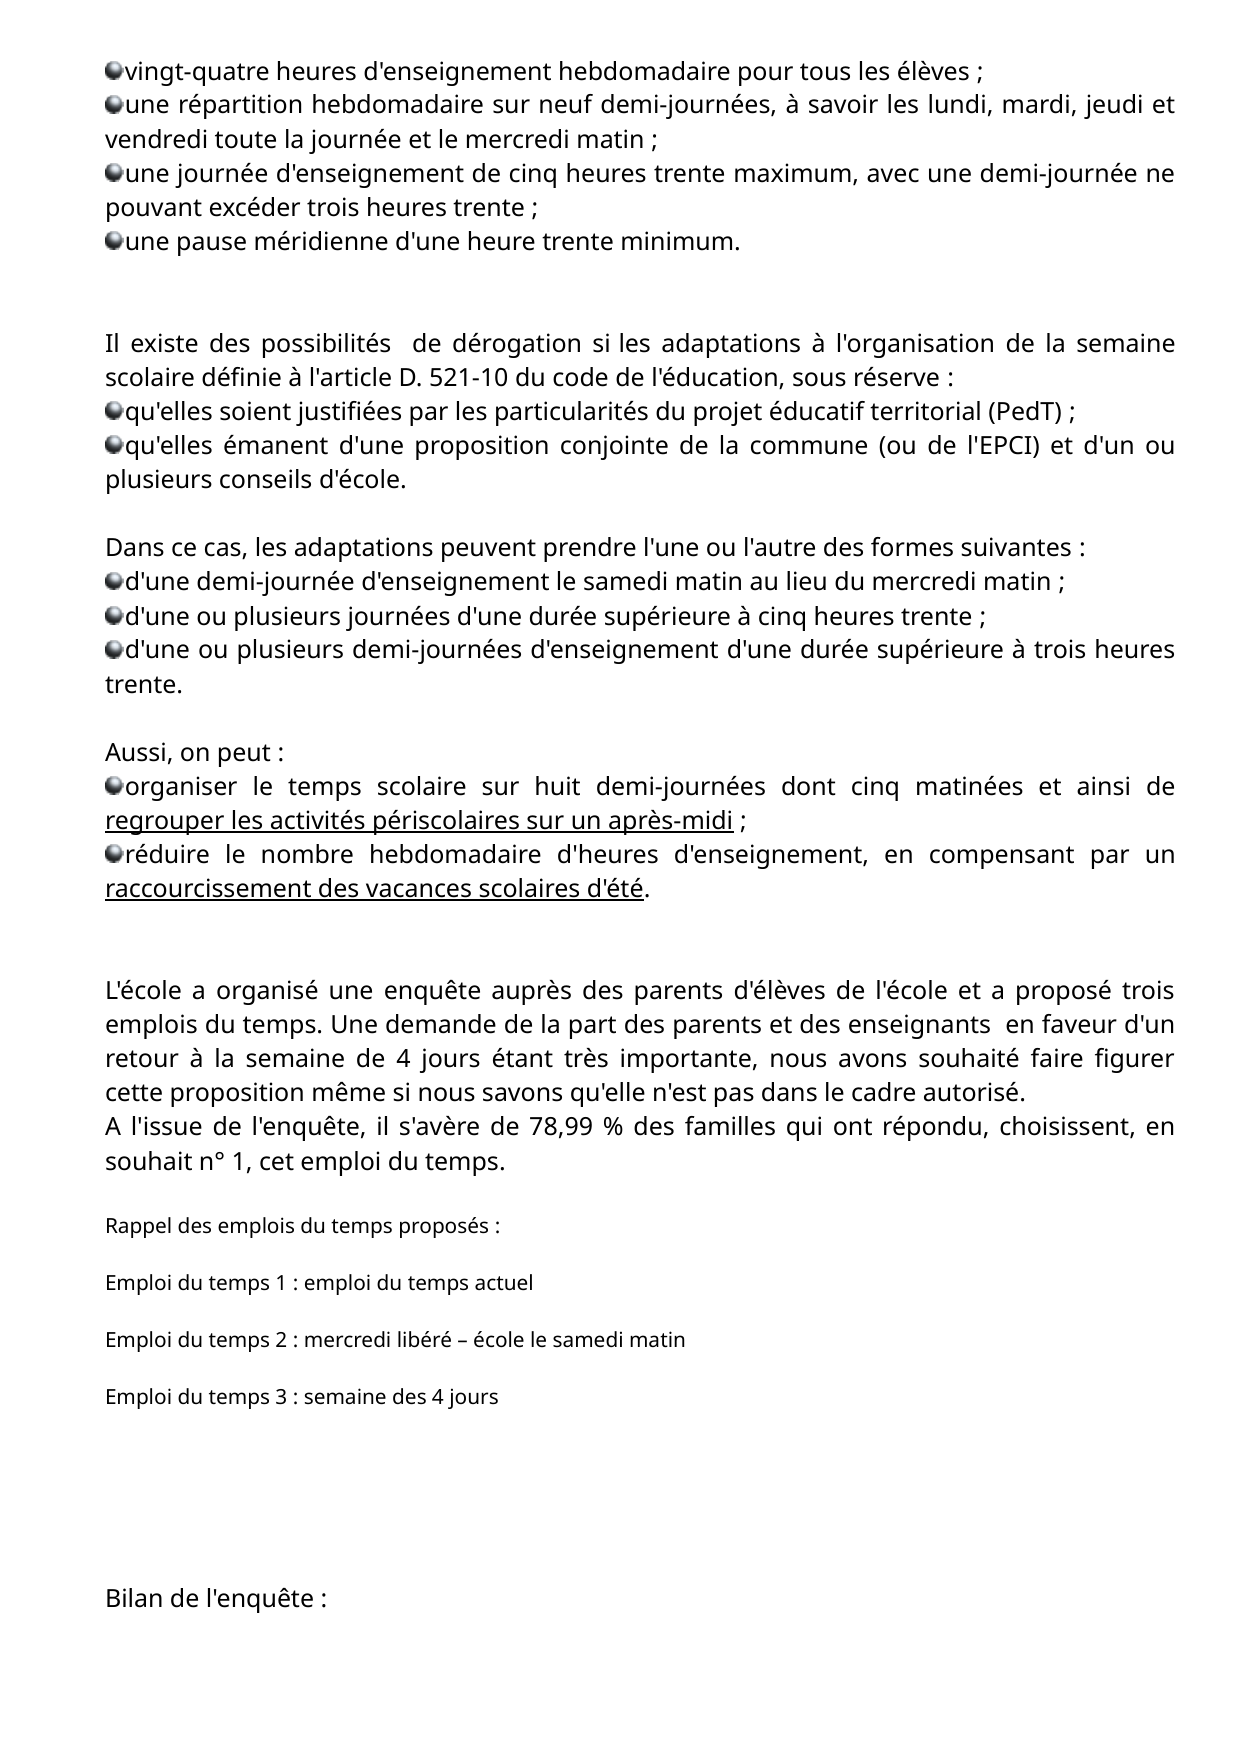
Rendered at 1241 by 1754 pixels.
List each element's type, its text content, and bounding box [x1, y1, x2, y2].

picture [105, 844, 124, 863]
picture [105, 163, 124, 182]
picture [105, 231, 124, 250]
picture [105, 776, 124, 795]
list qu'elles émanent d'une proposition conjointe de la commune (ou de l'EPCI) et d'un ou plusieurs conseils d'école. [105, 428, 1177, 496]
picture [105, 95, 124, 114]
list une répartition hebdomadaire sur neuf demi-journées, à savoir les lundi, mardi, jeudi et vendredi toute la journée et le mercredi matin ; [105, 87, 1177, 155]
picture [105, 640, 124, 659]
picture [105, 61, 124, 80]
list réduire le nombre hebdomadaire d'heures d'enseignement, en compensant par un raccourcissement des vacances scolaires d'été. [105, 837, 1177, 905]
text Rappel des emplois du temps proposés : [105, 1211, 1177, 1240]
picture [105, 606, 124, 625]
list d'une ou plusieurs journées d'une durée supérieure à cinq heures trente ; [105, 598, 1177, 632]
picture [105, 435, 124, 454]
list d'une ou plusieurs demi-journées d'enseignement d'une durée supérieure à trois heures trente. [105, 632, 1177, 700]
text Emploi du temps 1 : emploi du temps actuel [105, 1268, 1177, 1297]
text Dans ce cas, les adaptations peuvent prendre l'une ou l'autre des formes suivantes : [105, 530, 1177, 564]
text Il existe des possibilités de dérogation si les adaptations à l'organisation de la semaine scolaire définie à l'article D. 521-10 du code de l'éducation, sous réserve : [105, 326, 1177, 394]
list d'une demi-journée d'enseignement le samedi matin au lieu du mercredi matin ; [105, 564, 1177, 598]
list une pause méridienne d'une heure trente minimum. [105, 223, 1177, 257]
list qu'elles soient justifiées par les particularités du projet éducatif territorial (PedT) ; [105, 394, 1177, 428]
text Emploi du temps 2 : mercredi libéré – école le samedi matin [105, 1325, 1177, 1353]
list vingt-quatre heures d'enseignement hebdomadaire pour tous les élèves ; [105, 53, 1177, 87]
text A l'issue de l'enquête, il s'avère de 78,99 % des familles qui ont répondu, choisissent, en souhait n° 1, cet emploi du temps. [105, 1109, 1177, 1177]
list organiser le temps scolaire sur huit demi-journées dont cinq matinées et ainsi de regrouper les activités périscolaires sur un après-midi ; [105, 768, 1177, 837]
picture [105, 401, 124, 420]
text Bilan de l'enquête : [105, 1581, 1177, 1615]
list une journée d'enseignement de cinq heures trente maximum, avec une demi-journée ne pouvant excéder trois heures trente ; [105, 155, 1177, 223]
text Emploi du temps 3 : semaine des 4 jours [105, 1382, 1177, 1410]
picture [105, 572, 124, 590]
text Aussi, on peut : [105, 734, 1177, 768]
text L'école a organisé une enquête auprès des parents d'élèves de l'école et a proposé trois emplois du temps. Une demande de la part des parents et des enseignants en faveur d'un retour à la semaine de 4 jours étant très importante, nous avons souhaité faire figurer cette proposition même si nous savons qu'elle n'est pas dans le cadre autorisé. [105, 973, 1177, 1109]
